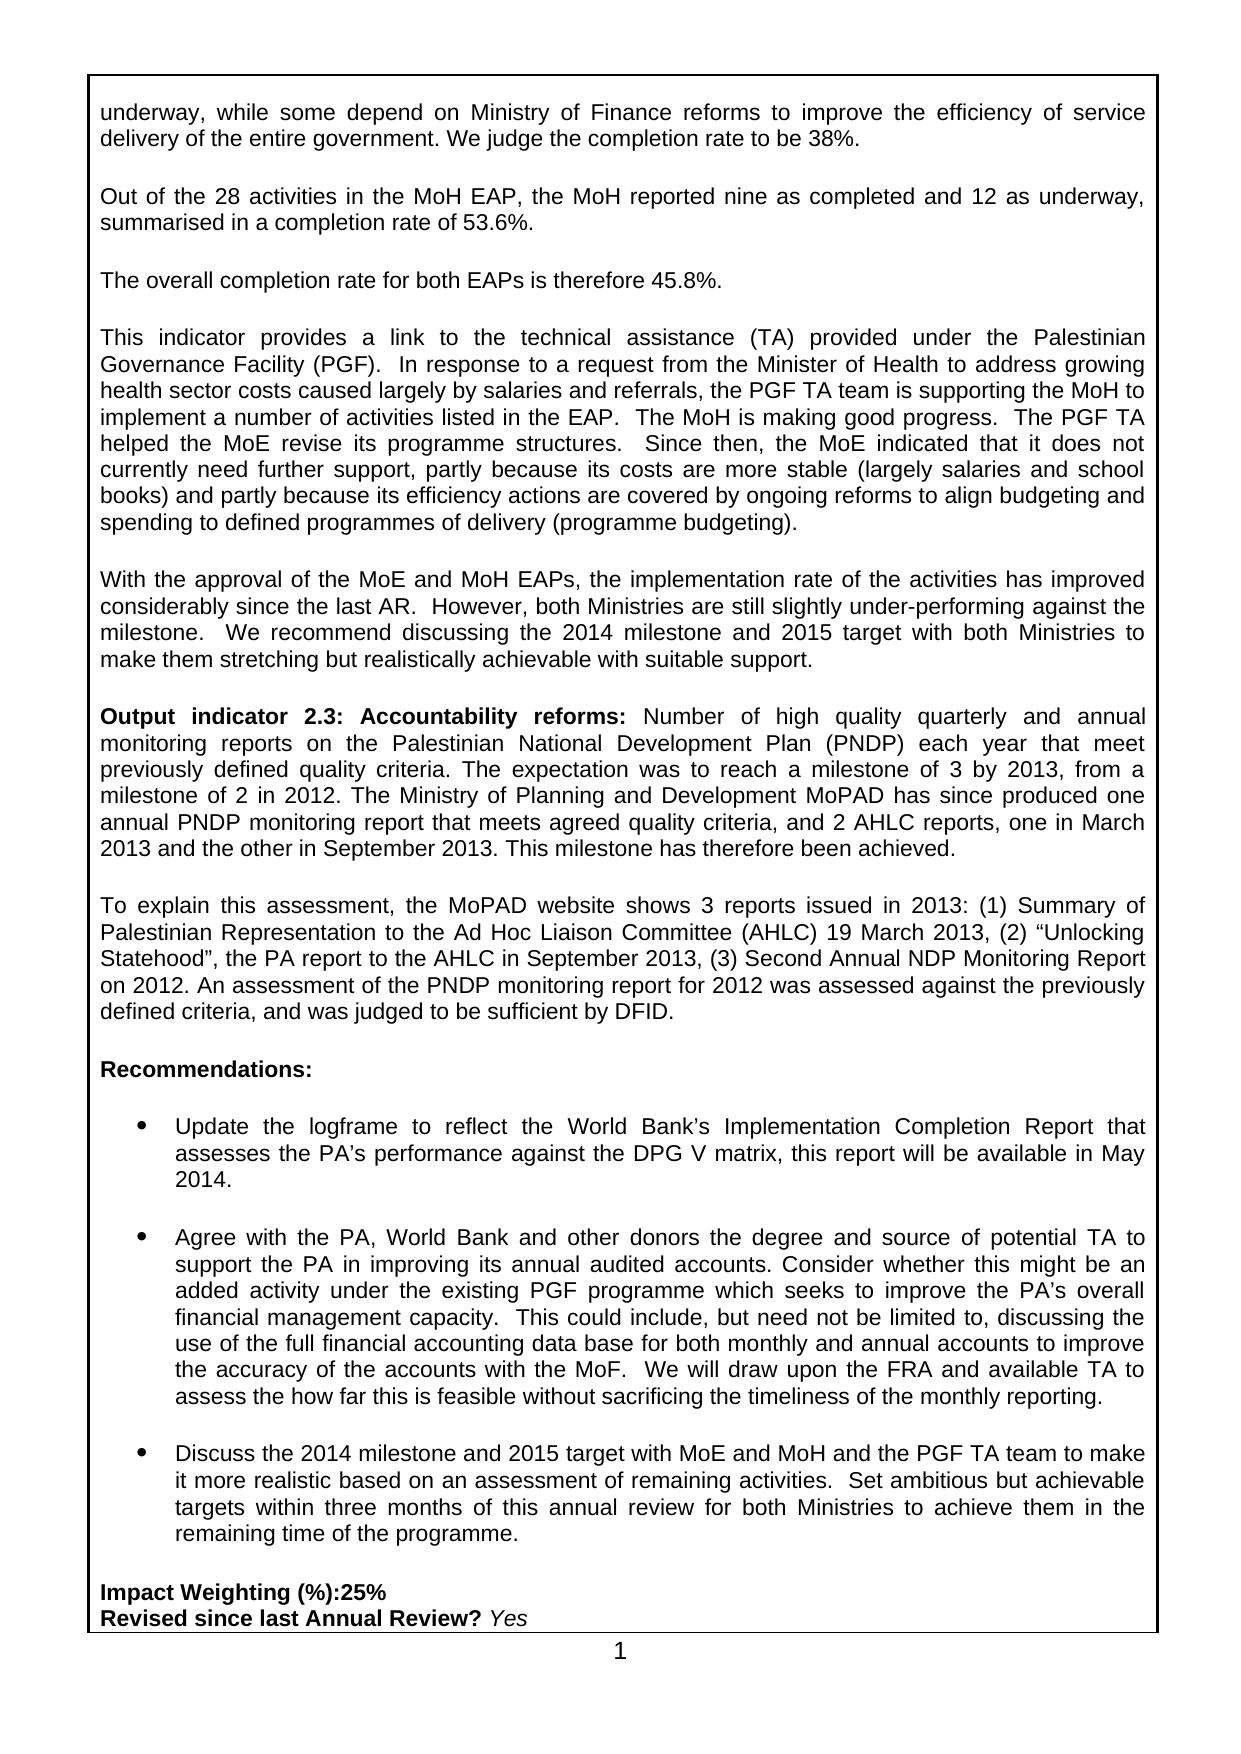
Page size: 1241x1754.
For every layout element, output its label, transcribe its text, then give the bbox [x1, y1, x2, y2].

table_cell Progress against expected results: Output indicator 2.1: Public finance reforms: According to the World Bank Reform matrix (DPG V) and our initial assessment of the PA’s performance against these indicators, there is evidence that the PA has achieved four out of six targets fully, thereby achieving 66.7%. Therefore, the milestone has been achieved, and has moderately exceeded expectation. To explain this assessment, of the six ‘Programme Development Objectives’ in the Matrix for DPG V four were judged to be ‘Achieved’: Domestic revenues from VAT, Customs and income tax in 2013 to have increased over 2012 by at least 10% in nominal terms and be a higher share of GDP; Growth in the CG nominal wage bill over 2012 did not exceed 4.25% and is a lower share of GDP; Number of “vulnerable households” do not exceed 19,200; Stakeholders can easily access information on the amount of property tax collected, deductions from property tax collected by CG, and the breakdown of transfer expenditures, from MOF website. Two targets were not achieved: The share of outside referral costs to total public healthcare spending to decrease by at least 2 % points below the 31% in 2012; Public procurement to be based on new Regulations, National Standard Bidding documents, and Procurement Manual. The latest Public Expenditure and Financial Accountability (PEFA) assessment in 2013 did not make recommendations, but the WB did a workshop in October 2013 on the PEFA findings which included their recommendations with regard to: recording of arrears, better control of commitments, more detail in monthly reports, improved cash planning, insufficient linkage of budgets with strategic plans, lateness of annual financial statements and many audit criticisms. Most of these are being addressed by the MOF with TA from the WB. Since the PEFA was completed, our own monitoring of the PA’s accounts and consultation with the World Bank has highlighted that the PA’s monthly accounting processes need to be strengthened. Annual audited accounts are provided only two years after the end of the year (latest accounts are for 2010), so donors rely more on monthly accounts, which are produced from the same computerised system. These are up-to-date and classified closely to IMF–GFS standard, but show a large ‘residual’ or unexplained difference that built up between April – September 2013. This is material (equal to about 5% of expenditure or 7% of domestic revenue), and has not yet been fully explained. The World Bank, IMF and DFID experts are all in regular dialogue with Ministry of Finance officials to get a definitive explanation for this accounting anomaly. It appears that NIS 200m (approx. £35m) is due to an error with regard to a transfer to the Palestine Monetary Authority (PMA), and there may be further error in the accounting of the petroleum subsidy and on tax refunds. The World Bank, IMF and an independent consultant contracted by DFID to audit the PA accounts all agree that there is no suggestion that the difference is due to anything other than accounting and reporting errors. There is agreement with the World Bank that the MoF needs Technical Assistance to raise its capacity and prepare earlier and more accurate accounts. DFID has raised this issue with the Minister of Finance and the Prime Minister and offered technical support to help address capability gaps. The World Bank will officially publish its Implementation Completion Report by early May 2014 with an official assessment of the PA’s reforms. We have drawn on initial discussion with the World Bank to inform the findings above. If the World Bank’s findings differ significantly, we will adjust the Annual Review prior to the date of the next annual review. We are currently updating our mandatory Fiduciary Risk Assessment (FRA) that will assess the PA’s financial and fiduciary systems. The FRA will make recommendations on whether there are any further safeguards the DFID should put in place to ensure our aid is being used as intended. The FRA is due to be completed by April 2014. Output indicator 2.2: Public service efficiency reforms: This indicator is scored by checking how many activities in the Ministry of Education and Ministry of Health Efficiency Action Plans (EAP) have been implemented in a calendar year. Both the MoE and MoH EAPs list activities related to efficiency measures incorporated in annual work plans and programme budgets; reviewing and simplifying financial regulations; adopting a programme budget structure to align the budget more closely with the delivery of their main services; identifying major cost drivers and reporting trends; and taking measures specific to the Ministries to implement these efficiencies. In the previous AR, we reported only completed activities as achieved, as the implementation of the EAPs had only just started. In the current AR, we recognise that progress on a broader range of reforms is in some cases more desirable than completion of a limited number of reforms. We have taken this as a basis to score completed activities as fully achieved and ongoing activities as half achieved and calculated the overall achievement as a percentage of the total number of activities listed in the EAPs. Out of the 25 activities in the MoE EAP, the MoE reported eight as completed and three as being underway, while some depend on Ministry of Finance reforms to improve the efficiency of service delivery of the entire government. We judge the completion rate to be 38%. Out of the 28 activities in the MoH EAP, the MoH reported nine as completed and 12 as underway, summarised in a completion rate of 53.6%. The overall completion rate for both EAPs is therefore 45.8%. This indicator provides a link to the technical assistance (TA) provided under the Palestinian Governance Facility (PGF). In response to a request from the Minister of Health to address growing health sector costs caused largely by salaries and referrals, the PGF TA team is supporting the MoH to implement a number of activities listed in the EAP. The MoH is making good progress. The PGF TA helped the MoE revise its programme structures. Since then, the MoE indicated that it does not currently need further support, partly because its costs are more stable (largely salaries and school books) and partly because its efficiency actions are covered by ongoing reforms to align budgeting and spending to defined programmes of delivery (programme budgeting). With the approval of the MoE and MoH EAPs, the implementation rate of the activities has improved considerably since the last AR. However, both Ministries are still slightly under-performing against the milestone. We recommend discussing the 2014 milestone and 2015 target with both Ministries to make them stretching but realistically achievable with suitable support. Output indicator 2.3: Accountability reforms: Number of high quality quarterly and annual monitoring reports on the Palestinian National Development Plan (PNDP) each year that meet previously defined quality criteria. The expectation was to reach a milestone of 3 by 2013, from a milestone of 2 in 2012. The Ministry of Planning and Development MoPAD has since produced one annual PNDP monitoring report that meets agreed quality criteria, and 2 AHLC reports, one in March 2013 and the other in September 2013. This milestone has therefore been achieved. To explain this assessment, the MoPAD website shows 3 reports issued in 2013: (1) Summary of Palestinian Representation to the Ad Hoc Liaison Committee (AHLC) 19 March 2013, (2) “Unlocking Statehood”, the PA report to the AHLC in September 2013, (3) Second Annual NDP Monitoring Report on 2012. An assessment of the PNDP monitoring report for 2012 was assessed against the previously defined criteria, and was judged to be sufficient by DFID. Recommendations: Update the logframe to reflect the World Bank’s Implementation Completion Report that assesses the PA’s performance against the DPG V matrix, this report will be available in May 2014. Agree with the PA, World Bank and other donors the degree and source of potential TA to support the PA in improving its annual audited accounts. Consider whether this might be an added activity under the existing PGF programme which seeks to improve the PA’s overall financial management capacity. This could include, but need not be limited to, discussing the use of the full financial accounting data base for both monthly and annual accounts to improve the accuracy of the accounts with the MoF. We will draw upon the FRA and available TA to assess the how far this is feasible without sacrificing the timeliness of the monthly reporting. Discuss the 2014 milestone and 2015 target with MoE and MoH and the PGF TA team to make it more realistic based on an assessment of remaining activities. Set ambitious but achievable targets within three months of this annual review for both Ministries to achieve them in the remaining time of the programme. Impact Weighting (%):25% Revised since last Annual Review? Yes Risk: Medium Revised since last Annual Review? No [90, 76, 1156, 1631]
